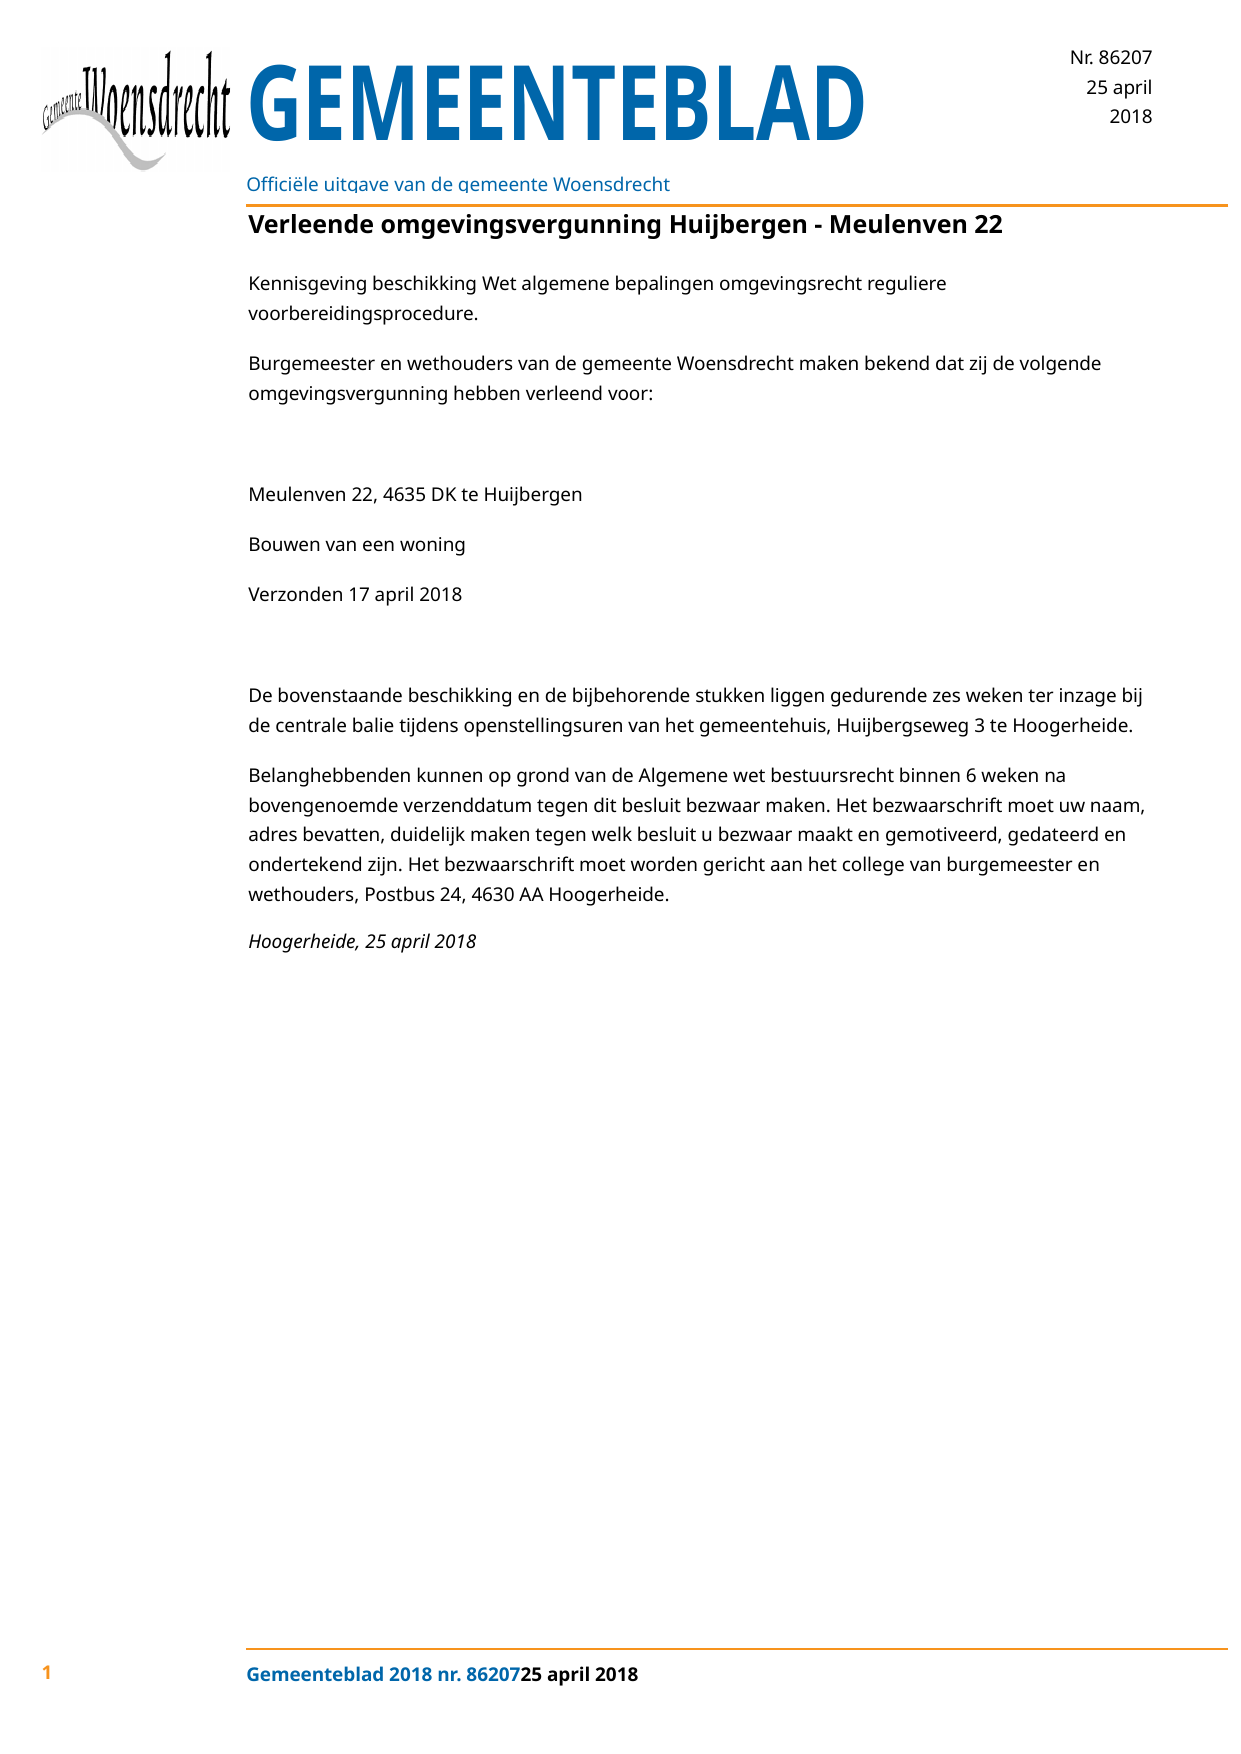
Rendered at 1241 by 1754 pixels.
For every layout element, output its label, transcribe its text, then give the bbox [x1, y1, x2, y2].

text Hoogerheide, 25 april 2018 [248, 928, 1152, 954]
text Meulenven 22, 4635 DK te Huijbergen [248, 481, 1152, 506]
text Verzonden 17 april 2018 [248, 582, 1152, 607]
picture [41, 47, 231, 172]
text Belanghebbenden kunnen op grond van de Algemene wet bestuursrecht binnen 6 weken na bovengenoemde verzenddatum tegen dit besluit bezwaar maken. Het bezwaarschrift moet uw naam, adres bevatten, duidelijk maken tegen welk besluit u bezwaar maakt en gemotiveerd, gedateerd en ondertekend zijn. Het bezwaarschrift moet worden gericht aan het college van burgemeester en wethouders, Postbus 24, 4630 AA Hoogerheide. [248, 762, 1152, 906]
text De bovenstaande beschikking en de bijbehorende stukken liggen gedurende zes weken ter inzage bij de centrale balie tijdens openstellingsuren van het gemeentehuis, Huijbergseweg 3 te Hoogerheide. [248, 682, 1152, 738]
text Kennisgeving beschikking Wet algemene bepalingen omgevingsrecht reguliere voorbereidingsprocedure. [248, 270, 1152, 326]
text Burgemeester en wethouders van de gemeente Woensdrecht maken bekend dat zij de volgende omgevingsvergunning hebben verleend voor: [248, 350, 1152, 406]
text Bouwen van een woning [248, 531, 1152, 557]
text Verleende omgevingsvergunning Huijbergen - Meulenven 22 [248, 207, 1152, 241]
